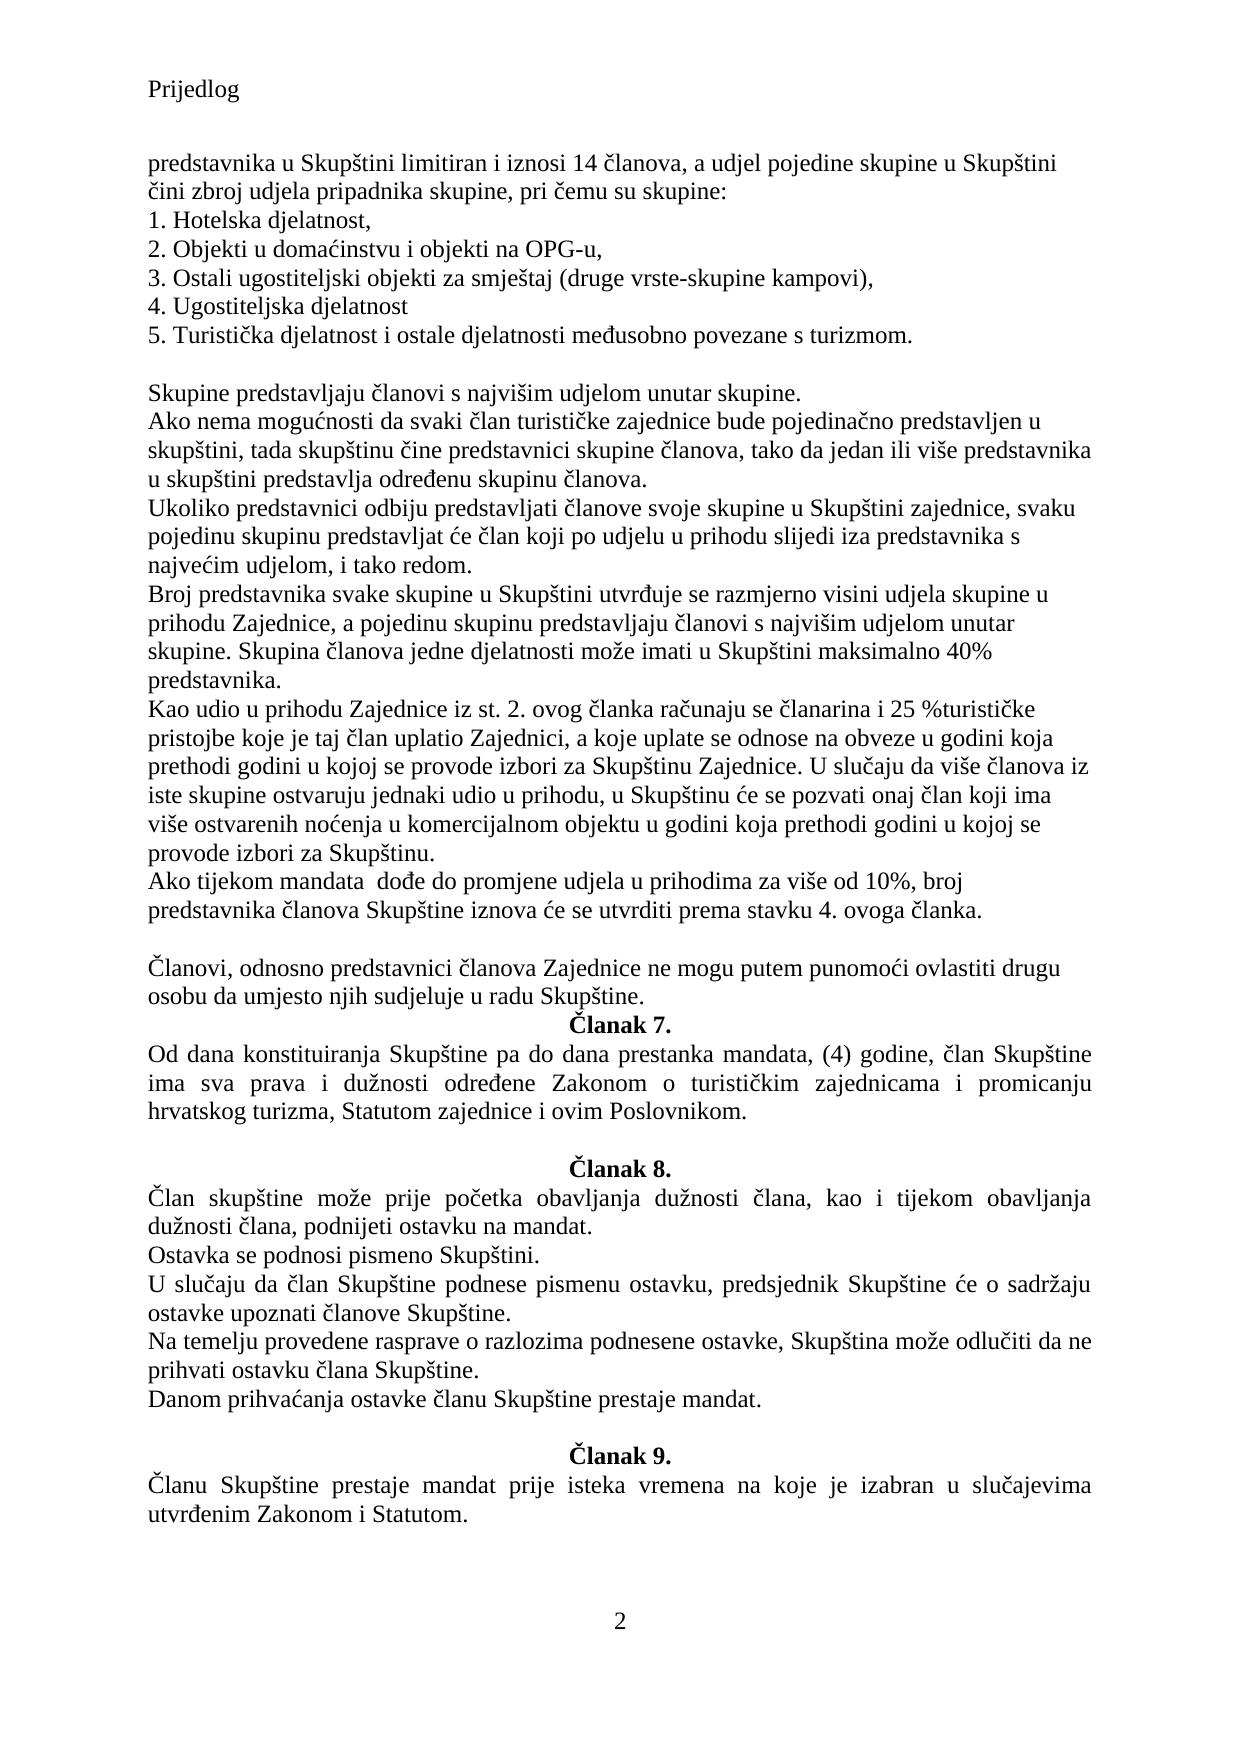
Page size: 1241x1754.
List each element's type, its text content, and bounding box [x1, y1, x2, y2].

text Skupine predstavljaju članovi s najvišim udjelom unutar skupine. [148, 378, 1093, 406]
text Članak 8. [148, 1154, 1093, 1183]
text Od dana konstituiranja Skupštine pa do dana prestanka mandata, (4) godine, član Skupštine ima sva prava i dužnosti određene Zakonom o turističkim zajednicama i promicanju hrvatskog turizma, Statutom zajednice i ovim Poslovnikom. [148, 1039, 1093, 1125]
text Danom prihvaćanja ostavke članu Skupštine prestaje mandat. [148, 1384, 1093, 1413]
text Ako tijekom mandata dođe do promjene udjela u prihodima za više od 10%, broj predstavnika članova Skupštine iznova će se utvrditi prema stavku 4. ovoga članka. [148, 866, 1093, 924]
text predstavnika u Skupštini limitiran i iznosi 14 članova, a udjel pojedine skupine u Skupštini čini zbroj udjela pripadnika skupine, pri čemu su skupine: [148, 148, 1093, 205]
text Članak 9. [148, 1441, 1093, 1470]
text U slučaju da član Skupštine podnese pismenu ostavku, predsjednik Skupštine će o sadržaju ostavke upoznati članove Skupštine. [148, 1269, 1093, 1326]
text 5. Turistička djelatnost i ostale djelatnosti međusobno povezane s turizmom. [148, 320, 1093, 349]
text Članak 7. [148, 1010, 1093, 1039]
text Član skupštine može prije početka obavljanja dužnosti člana, kao i tijekom obavljanja dužnosti člana, podnijeti ostavku na mandat. [148, 1183, 1093, 1240]
text Na temelju provedene rasprave o razlozima podnesene ostavke, Skupština može odlučiti da ne prihvati ostavku člana Skupštine. [148, 1326, 1093, 1384]
text Ukoliko predstavnici odbiju predstavljati članove svoje skupine u Skupštini zajednice, svaku pojedinu skupinu predstavljat će član koji po udjelu u prihodu slijedi iza predstavnika s najvećim udjelom, i tako redom. [148, 493, 1093, 579]
text Ako nema mogućnosti da svaki član turističke zajednice bude pojedinačno predstavljen u skupštini, tada skupštinu čine predstavnici skupine članova, tako da jedan ili više predstavnika u skupštini predstavlja određenu skupinu članova. [148, 406, 1093, 493]
text 3. Ostali ugostiteljski objekti za smještaj (druge vrste-skupine kampovi), [148, 263, 1093, 291]
text Članovi, odnosno predstavnici članova Zajednice ne mogu putem punomoći ovlastiti drugu osobu da umjesto njih sudjeluje u radu Skupštine. [148, 953, 1093, 1010]
text Kao udio u prihodu Zajednice iz st. 2. ovog članka računaju se članarina i 25 %turističke pristojbe koje je taj član uplatio Zajednici, a koje uplate se odnose na obveze u godini koja prethodi godini u kojoj se provode izbori za Skupštinu Zajednice. U slučaju da više članova iz iste skupine ostvaruju jednaki udio u prihodu, u Skupštinu će se pozvati onaj član koji ima više ostvarenih noćenja u komercijalnom objektu u godini koja prethodi godini u kojoj se provode izbori za Skupštinu. [148, 694, 1093, 866]
text 1. Hotelska djelatnost, [148, 205, 1093, 234]
text 2. Objekti u domaćinstvu i objekti na OPG-u, [148, 234, 1093, 263]
text Broj predstavnika svake skupine u Skupštini utvrđuje se razmjerno visini udjela skupine u prihodu Zajednice, a pojedinu skupinu predstavljaju članovi s najvišim udjelom unutar skupine. Skupina članova jedne djelatnosti može imati u Skupštini maksimalno 40% predstavnika. [148, 579, 1093, 694]
text Članu Skupštine prestaje mandat prije isteka vremena na koje je izabran u slučajevima utvrđenim Zakonom i Statutom. [148, 1470, 1093, 1528]
text 4. Ugostiteljska djelatnost [148, 291, 1093, 320]
text Ostavka se podnosi pismeno Skupštini. [148, 1240, 1093, 1269]
